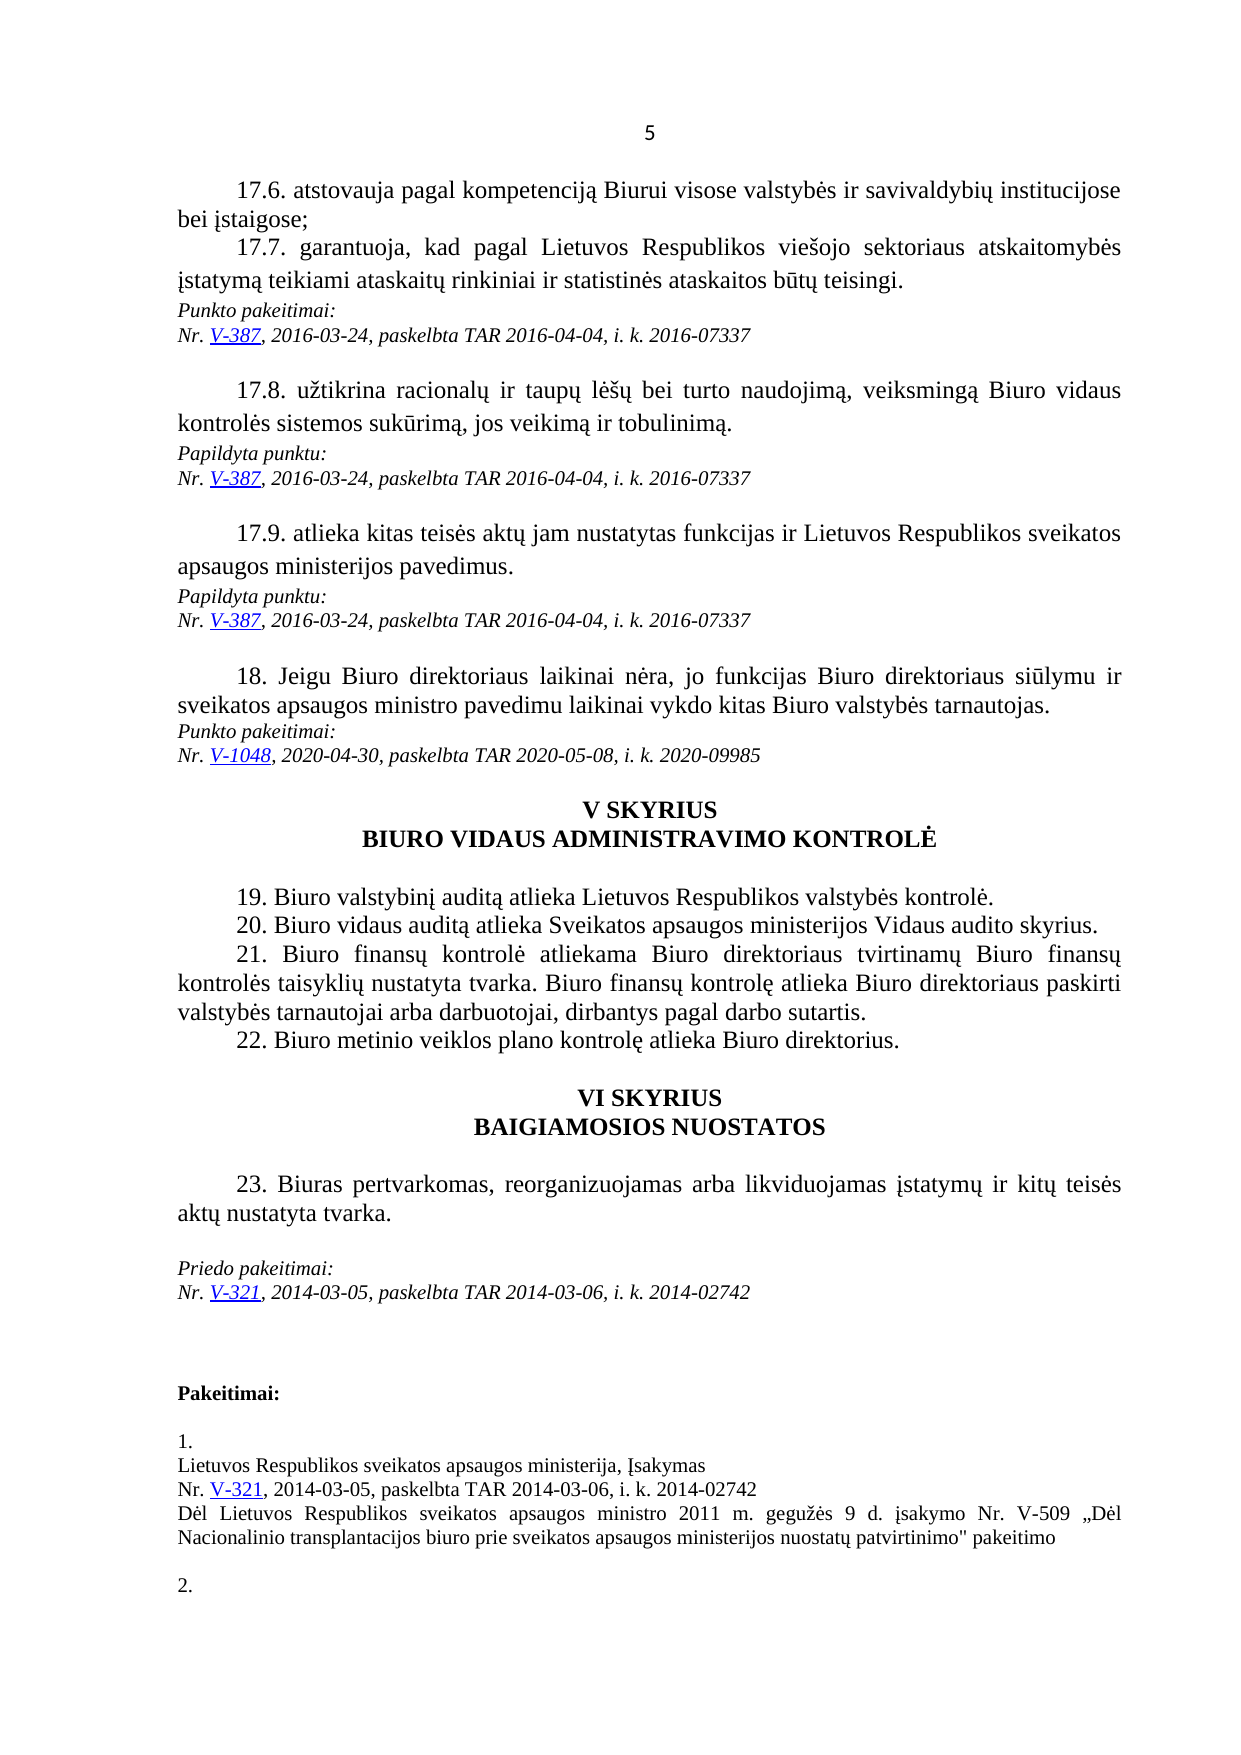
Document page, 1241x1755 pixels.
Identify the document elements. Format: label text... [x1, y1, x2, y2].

text 23. Biuras pertvarkomas, reorganizuojamas arba likviduojamas įstatymų ir kitų teisės aktų nustatyta tvarka. [177, 1169, 1122, 1227]
text 1. [177, 1429, 1122, 1453]
text Nr. V-387, 2016-03-24, paskelbta TAR 2016-04-04, i. k. 2016-07337 [177, 608, 1122, 632]
text 17.6. atstovauja pagal kompetenciją Biurui visose valstybės ir savivaldybių institucijose bei įstaigose; [177, 175, 1122, 232]
text Punkto pakeitimai: [177, 298, 1122, 322]
text 18. Jeigu Biuro direktoriaus laikinai nėra, jo funkcijas Biuro direktoriaus siūlymu ir sveikatos apsaugos ministro pavedimu laikinai vykdo kitas Biuro valstybės tarnautojas. [177, 661, 1122, 719]
text Pakeitimai: [177, 1381, 1122, 1404]
text BAIGIAMOSIOS NUOSTATOS [177, 1112, 1122, 1141]
text 17.7. garantuoja, kad pagal Lietuvos Respublikos viešojo sektoriaus atskaitomybės įstatymą teikiami ataskaitų rinkiniai ir statistinės ataskaitos būtų teisingi. [177, 232, 1122, 294]
text Nr. V-1048, 2020-04-30, paskelbta TAR 2020-05-08, i. k. 2020-09985 [177, 743, 1122, 767]
text Lietuvos Respublikos sveikatos apsaugos ministerija, Įsakymas [177, 1453, 1122, 1477]
text VI SKYRIUS [177, 1083, 1122, 1112]
text Papildyta punktu: [177, 584, 1122, 608]
text 20. Biuro vidaus auditą atlieka Sveikatos apsaugos ministerijos Vidaus audito skyrius. [177, 911, 1122, 939]
text 21. Biuro finansų kontrolė atliekama Biuro direktoriaus tvirtinamų Biuro finansų kontrolės taisyklių nustatyta tvarka. Biuro finansų kontrolę atlieka Biuro direktoriaus paskirti valstybės tarnautojai arba darbuotojai, dirbantys pagal darbo sutartis. [177, 939, 1122, 1026]
text Punkto pakeitimai: [177, 719, 1122, 743]
text Nr. V-321, 2014-03-05, paskelbta TAR 2014-03-06, i. k. 2014-02742 [177, 1279, 1122, 1304]
text V SKYRIUS [177, 796, 1122, 824]
text Papildyta punktu: [177, 441, 1122, 465]
text Nr. V-387, 2016-03-24, paskelbta TAR 2016-04-04, i. k. 2016-07337 [177, 322, 1122, 347]
text BIURO VIDAUS ADMINISTRAVIMO KONTROLĖ [177, 824, 1122, 853]
text Nr. V-321, 2014-03-05, paskelbta TAR 2014-03-06, i. k. 2014-02742 [177, 1477, 1122, 1501]
text Priedo pakeitimai: [177, 1256, 1122, 1279]
text 17.9. atlieka kitas teisės aktų jam nustatytas funkcijas ir Lietuvos Respublikos sveikatos apsaugos ministerijos pavedimus. [177, 518, 1122, 580]
text Nr. V-387, 2016-03-24, paskelbta TAR 2016-04-04, i. k. 2016-07337 [177, 465, 1122, 489]
text 2. [177, 1573, 1122, 1597]
text 19. Biuro valstybinį auditą atlieka Lietuvos Respublikos valstybės kontrolė. [177, 882, 1122, 911]
text 17.8. užtikrina racionalų ir taupų lėšų bei turto naudojimą, veiksmingą Biuro vidaus kontrolės sistemos sukūrimą, jos veikimą ir tobulinimą. [177, 375, 1122, 437]
text 22. Biuro metinio veiklos plano kontrolę atlieka Biuro direktorius. [177, 1026, 1122, 1054]
text Dėl Lietuvos Respublikos sveikatos apsaugos ministro 2011 m. gegužės 9 d. įsakymo Nr. V-509 „Dėl Nacionalinio transplantacijos biuro prie sveikatos apsaugos ministerijos nuostatų patvirtinimo" pakeitimo [177, 1501, 1122, 1549]
